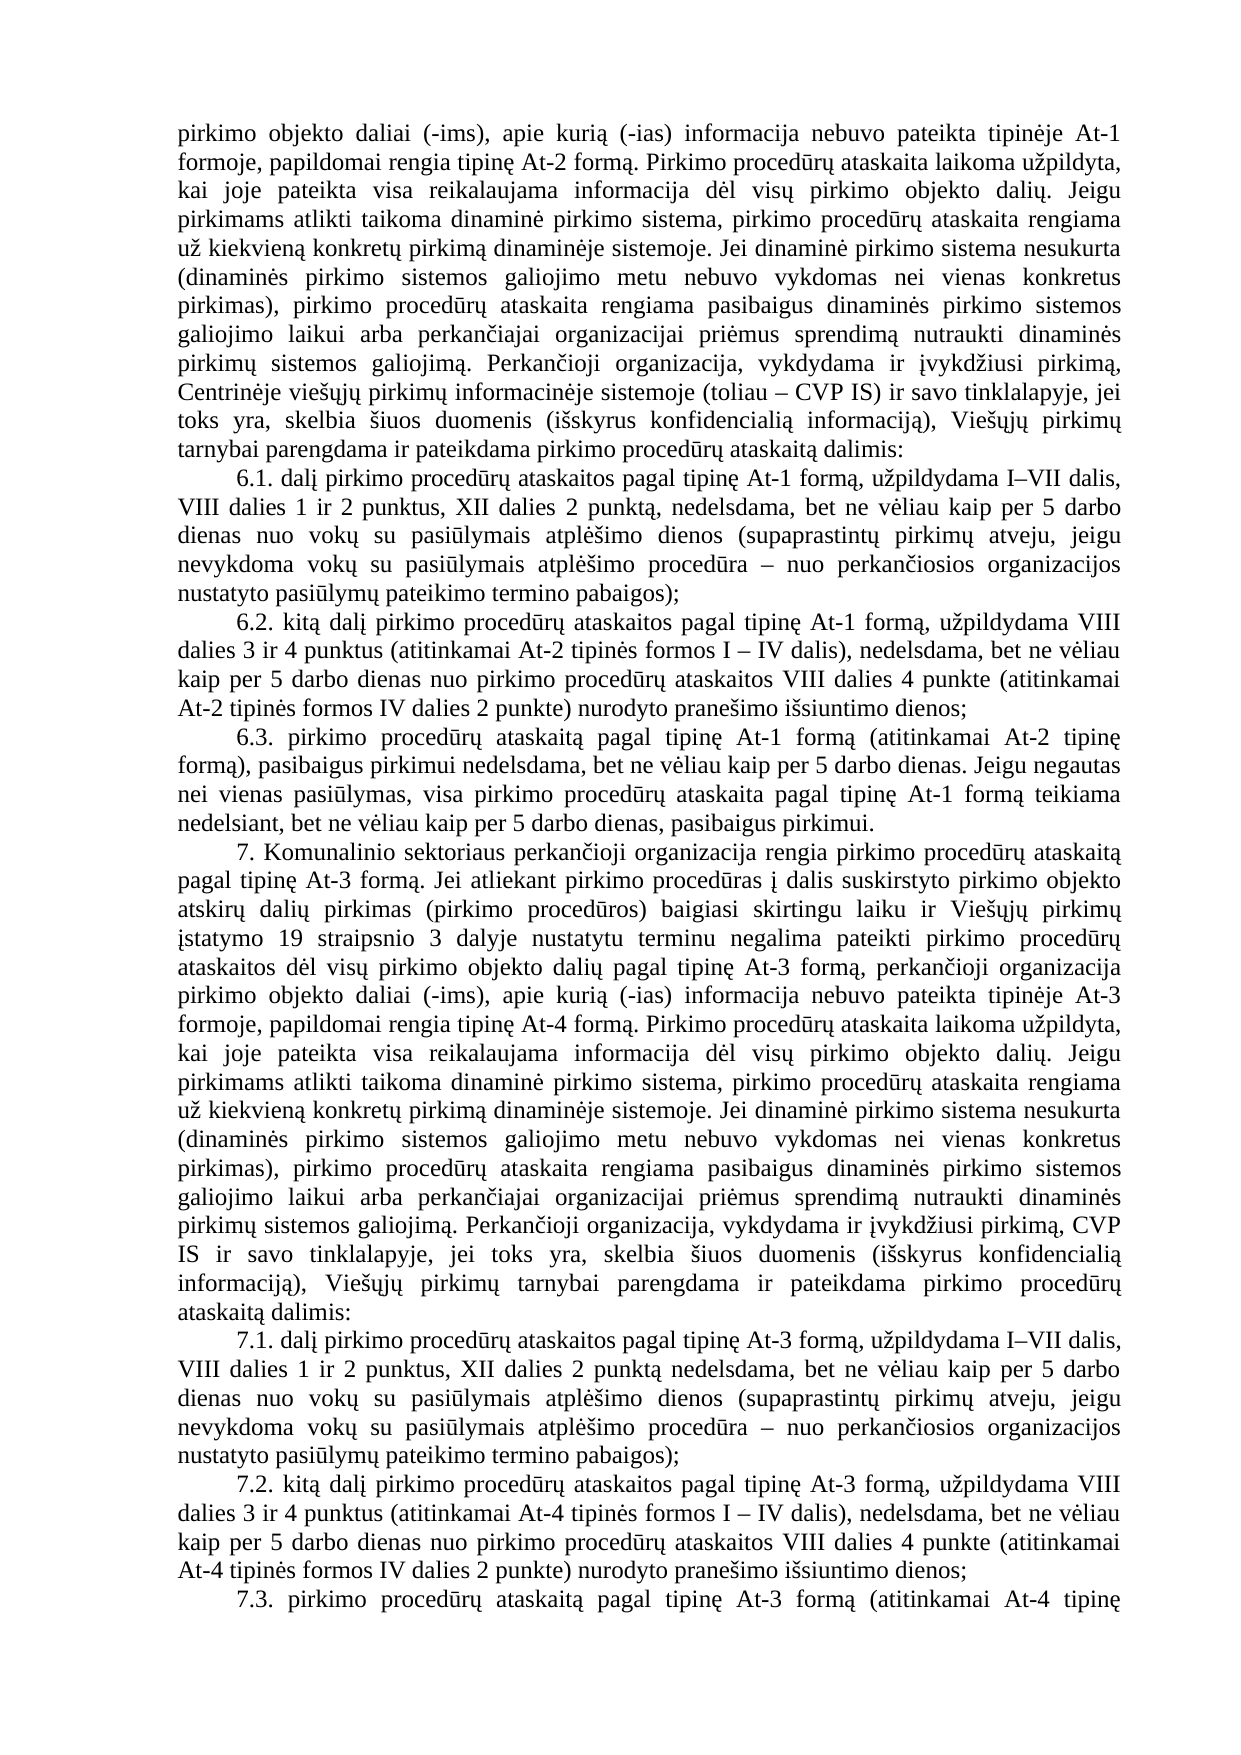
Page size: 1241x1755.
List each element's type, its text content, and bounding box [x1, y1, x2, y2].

text 7.1. dalį pirkimo procedūrų ataskaitos pagal tipinę At-3 formą, užpildydama I–VII dalis, VIII dalies 1 ir 2 punktus, XII dalies 2 punktą nedelsdama, bet ne vėliau kaip per 5 darbo dienas nuo vokų su pasiūlymais atplėšimo dienos (supaprastintų pirkimų atveju, jeigu nevykdoma vokų su pasiūlymais atplėšimo procedūra – nuo perkančiosios organizacijos nustatyto pasiūlymų pateikimo termino pabaigos); [177, 1326, 1122, 1469]
text 6.3. pirkimo procedūrų ataskaitą pagal tipinę At-1 formą (atitinkamai At-2 tipinę formą), pasibaigus pirkimui nedelsdama, bet ne vėliau kaip per 5 darbo dienas. Jeigu negautas nei vienas pasiūlymas, visa pirkimo procedūrų ataskaita pagal tipinę At-1 formą teikiama nedelsiant, bet ne vėliau kaip per 5 darbo dienas, pasibaigus pirkimui. [177, 722, 1122, 837]
text 7. Komunalinio sektoriaus perkančioji organizacija rengia pirkimo procedūrų ataskaitą pagal tipinę At-3 formą. Jei atliekant pirkimo procedūras į dalis suskirstyto pirkimo objekto atskirų dalių pirkimas (pirkimo procedūros) baigiasi skirtingu laiku ir Viešųjų pirkimų įstatymo 19 straipsnio 3 dalyje nustatytu terminu negalima pateikti pirkimo procedūrų ataskaitos dėl visų pirkimo objekto dalių pagal tipinę At-3 formą, perkančioji organizacija pirkimo objekto daliai (-ims), apie kurią (-ias) informacija nebuvo pateikta tipinėje At-3 formoje, papildomai rengia tipinę At-4 formą. Pirkimo procedūrų ataskaita laikoma užpildyta, kai joje pateikta visa reikalaujama informacija dėl visų pirkimo objekto dalių. Jeigu pirkimams atlikti taikoma dinaminė pirkimo sistema, pirkimo procedūrų ataskaita rengiama už kiekvieną konkretų pirkimą dinaminėje sistemoje. Jei dinaminė pirkimo sistema nesukurta (dinaminės pirkimo sistemos galiojimo metu nebuvo vykdomas nei vienas konkretus pirkimas), pirkimo procedūrų ataskaita rengiama pasibaigus dinaminės pirkimo sistemos galiojimo laikui arba perkančiajai organizacijai priėmus sprendimą nutraukti dinaminės pirkimų sistemos galiojimą. Perkančioji organizacija, vykdydama ir įvykdžiusi pirkimą, CVP IS ir savo tinklalapyje, jei toks yra, skelbia šiuos duomenis (išskyrus konfidencialią informaciją), Viešųjų pirkimų tarnybai parengdama ir pateikdama pirkimo procedūrų ataskaitą dalimis: [177, 837, 1122, 1326]
text 7.3. pirkimo procedūrų ataskaitą pagal tipinę At-3 formą (atitinkamai At-4 tipinę [177, 1584, 1122, 1613]
text 7.2. kitą dalį pirkimo procedūrų ataskaitos pagal tipinę At-3 formą, užpildydama VIII dalies 3 ir 4 punktus (atitinkamai At-4 tipinės formos I – IV dalis), nedelsdama, bet ne vėliau kaip per 5 darbo dienas nuo pirkimo procedūrų ataskaitos VIII dalies 4 punkte (atitinkamai At-4 tipinės formos IV dalies 2 punkte) nurodyto pranešimo išsiuntimo dienos; [177, 1469, 1122, 1584]
text 6.2. kitą dalį pirkimo procedūrų ataskaitos pagal tipinę At-1 formą, užpildydama VIII dalies 3 ir 4 punktus (atitinkamai At-2 tipinės formos I – IV dalis), nedelsdama, bet ne vėliau kaip per 5 darbo dienas nuo pirkimo procedūrų ataskaitos VIII dalies 4 punkte (atitinkamai At-2 tipinės formos IV dalies 2 punkte) nurodyto pranešimo išsiuntimo dienos; [177, 607, 1122, 722]
text 6.1. dalį pirkimo procedūrų ataskaitos pagal tipinę At-1 formą, užpildydama I–VII dalis, VIII dalies 1 ir 2 punktus, XII dalies 2 punktą, nedelsdama, bet ne vėliau kaip per 5 darbo dienas nuo vokų su pasiūlymais atplėšimo dienos (supaprastintų pirkimų atveju, jeigu nevykdoma vokų su pasiūlymais atplėšimo procedūra – nuo perkančiosios organizacijos nustatyto pasiūlymų pateikimo termino pabaigos); [177, 463, 1122, 607]
text pirkimo objekto daliai (-ims), apie kurią (-ias) informacija nebuvo pateikta tipinėje At-1 formoje, papildomai rengia tipinę At-2 formą. Pirkimo procedūrų ataskaita laikoma užpildyta, kai joje pateikta visa reikalaujama informacija dėl visų pirkimo objekto dalių. Jeigu pirkimams atlikti taikoma dinaminė pirkimo sistema, pirkimo procedūrų ataskaita rengiama už kiekvieną konkretų pirkimą dinaminėje sistemoje. Jei dinaminė pirkimo sistema nesukurta (dinaminės pirkimo sistemos galiojimo metu nebuvo vykdomas nei vienas konkretus pirkimas), pirkimo procedūrų ataskaita rengiama pasibaigus dinaminės pirkimo sistemos galiojimo laikui arba perkančiajai organizacijai priėmus sprendimą nutraukti dinaminės pirkimų sistemos galiojimą. Perkančioji organizacija, vykdydama ir įvykdžiusi pirkimą, Centrinėje viešųjų pirkimų informacinėje sistemoje (toliau – CVP IS) ir savo tinklalapyje, jei toks yra, skelbia šiuos duomenis (išskyrus konfidencialią informaciją), Viešųjų pirkimų tarnybai parengdama ir pateikdama pirkimo procedūrų ataskaitą dalimis: [177, 118, 1122, 463]
